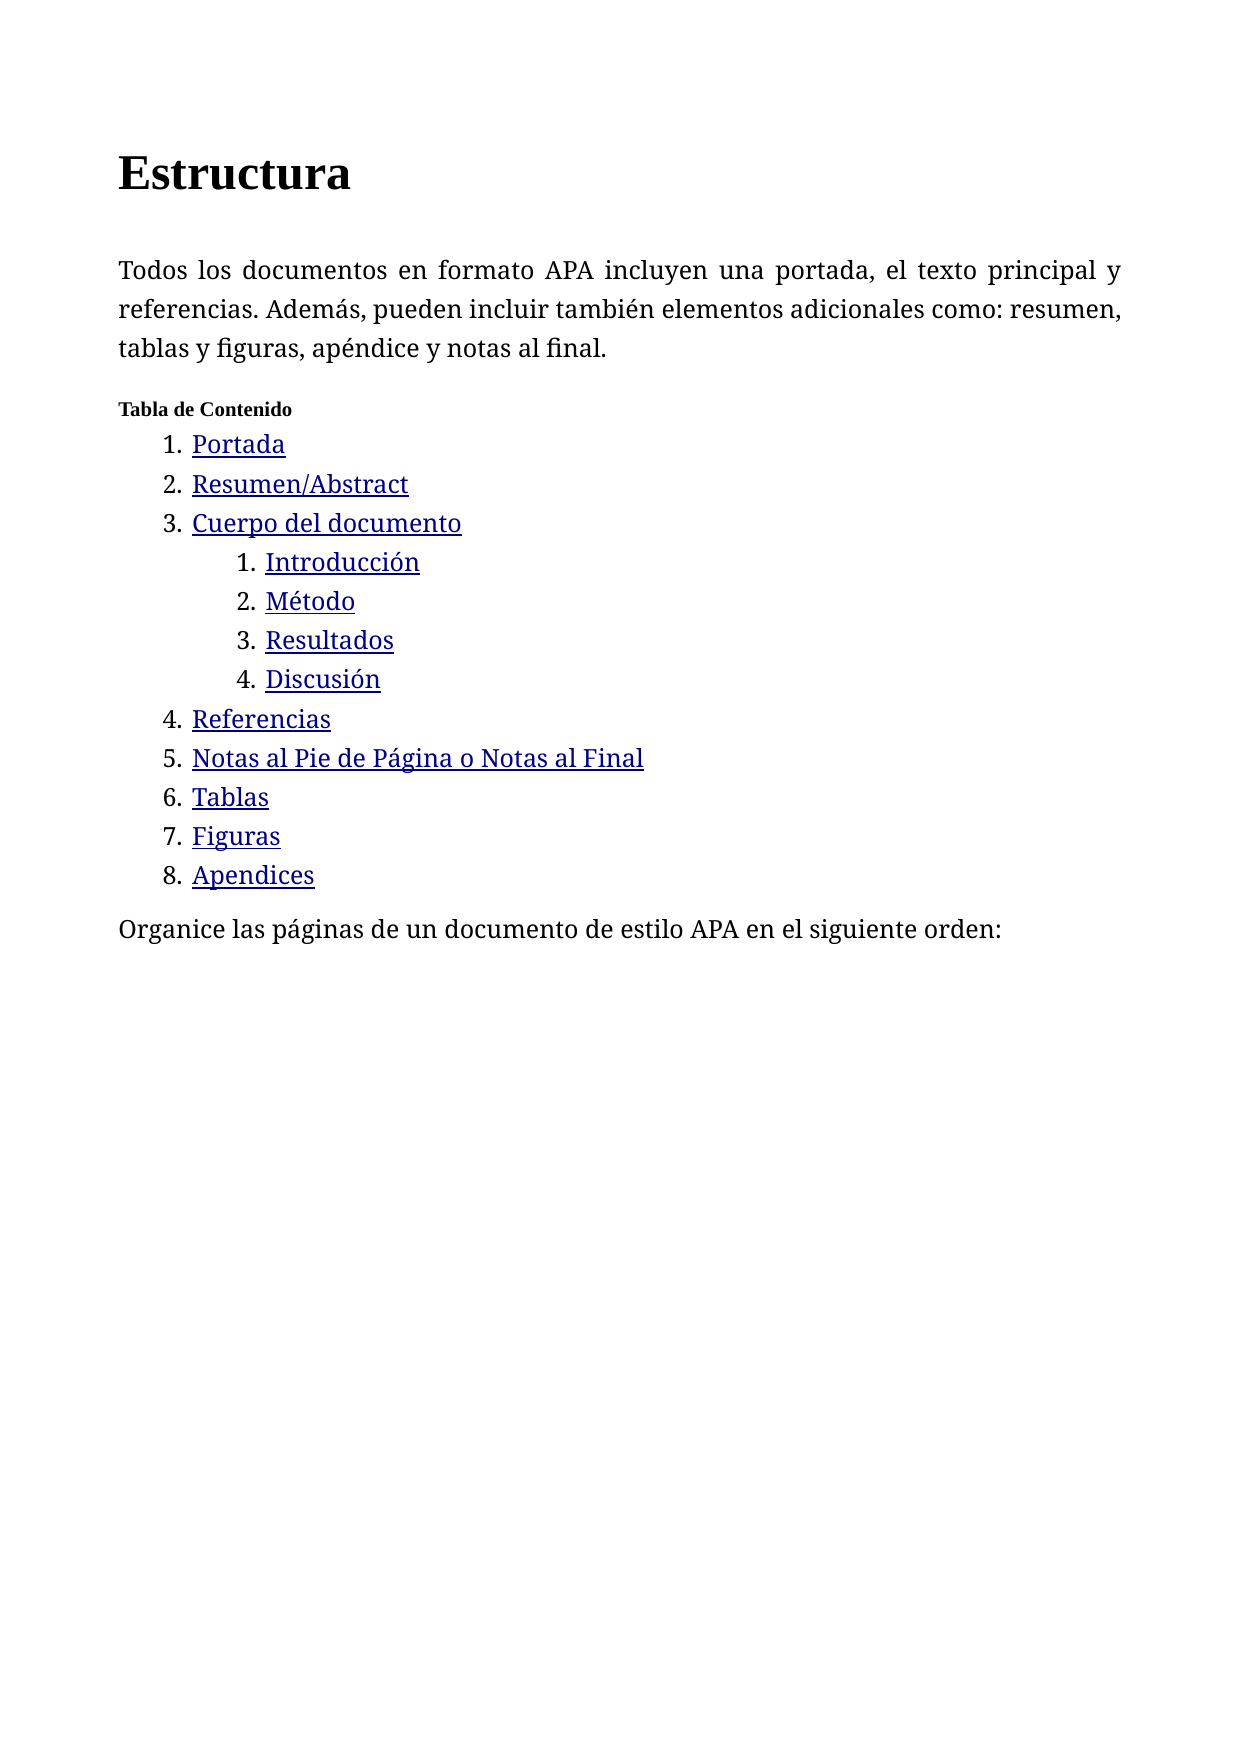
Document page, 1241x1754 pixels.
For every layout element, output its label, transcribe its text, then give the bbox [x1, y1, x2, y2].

list Figuras [162, 819, 1122, 853]
subtitle Tabla de Contenido [118, 397, 1122, 421]
list Tablas [162, 780, 1122, 814]
list Portada [162, 427, 1122, 461]
subtitle Estructura [118, 143, 1122, 201]
list Apendices [162, 858, 1122, 892]
text Organice las páginas de un documento de estilo APA en el siguiente orden: [118, 912, 1122, 946]
list Cuerpo del documento [162, 506, 1122, 539]
list Discusión [236, 662, 1122, 696]
list Introducción [236, 545, 1122, 579]
list Notas al Pie de Página o Notas al Final [162, 741, 1122, 774]
text Todos los documentos en formato APA incluyen una portada, el texto principal y referencias. Además, pueden incluir también elementos adicionales como: resumen, tablas y figuras, apéndice y notas al final. [118, 252, 1122, 365]
list Resumen/Abstract [162, 466, 1122, 500]
list Método [236, 584, 1122, 618]
list Referencias [162, 701, 1122, 735]
list Resultados [236, 623, 1122, 657]
